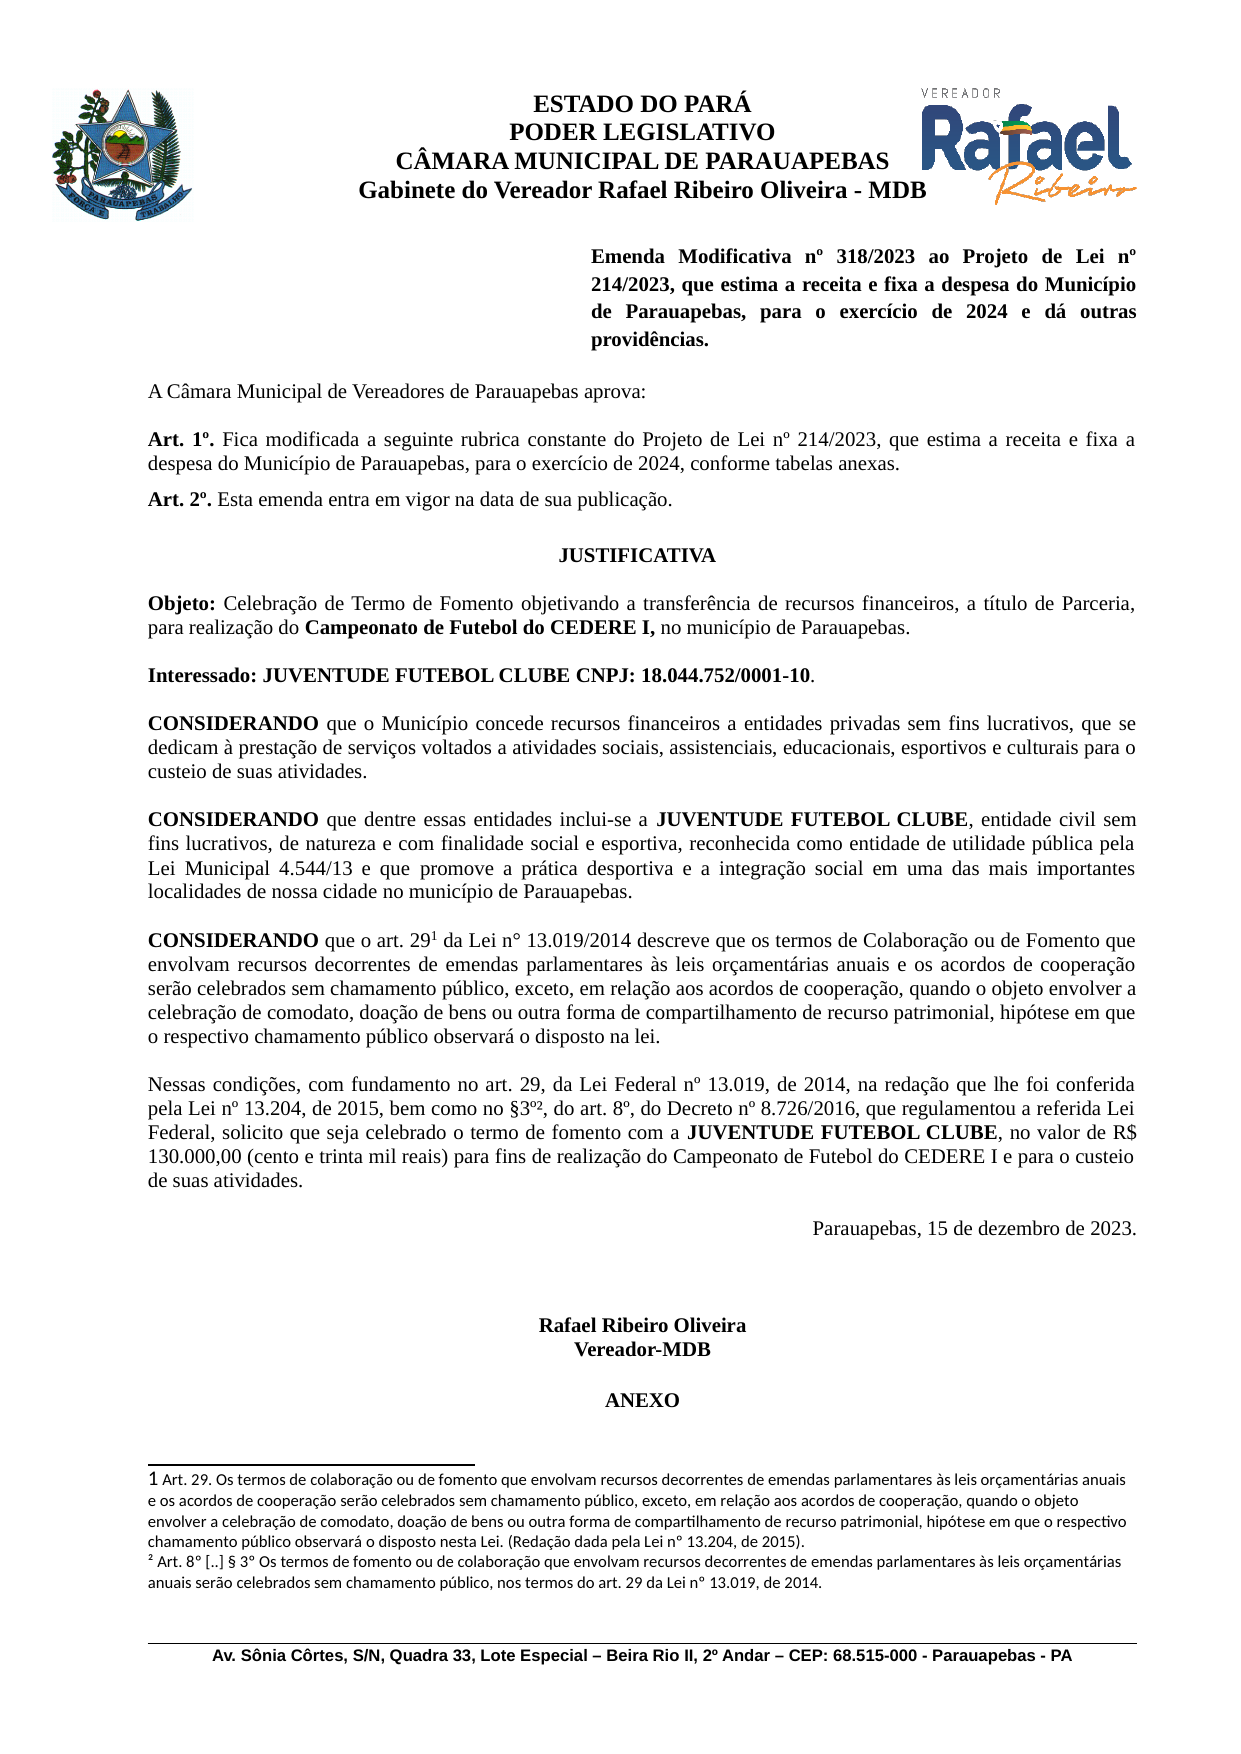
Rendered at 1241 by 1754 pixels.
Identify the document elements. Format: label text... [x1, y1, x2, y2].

text JUSTIFICATIVA [148, 543, 1137, 567]
text CONSIDERANDO que o Município concede recursos financeiros a entidades privadas sem fins lucrativos, que se dedicam à prestação de serviços voltados a atividades sociais, assistenciais, educacionais, esportivos e culturais para o custeio de suas atividades. [148, 711, 1137, 783]
text Nessas condições, com fundamento no art. 29, da Lei Federal nº 13.019, de 2014, na redação que lhe foi conferida pela Lei nº 13.204, de 2015, bem como no §3º², do art. 8º, do Decreto nº 8.726/2016, que regulamentou a referida Lei Federal, solicito que seja celebrado o termo de fomento com a JUVENTUDE FUTEBOL CLUBE, no valor de R$ 130.000,00 (cento e trinta mil reais) para fins de realização do Campeonato de Futebol do CEDERE I e para o custeio de suas atividades. [148, 1072, 1137, 1192]
text Art. 29. Os termos de colaboração ou de fomento que envolvam recursos decorrentes de emendas parlamentares às leis orçamentárias anuais e os acordos de cooperação serão celebrados sem chamamento público, exceto, em relação aos acordos de cooperação, quando o objeto envolver a celebração de comodato, doação de bens ou outra forma de compartilhamento de recurso patrimonial, hipótese em que o respectivo chamamento público observará o disposto nesta Lei. (Redação dada pela Lei nº 13.204, de 2015). [148, 1465, 1137, 1552]
text ² Art. 8º [..] § 3º Os termos de fomento ou de colaboração que envolvam recursos decorrentes de emendas parlamentares às leis orçamentárias anuais serão celebrados sem chamamento público, nos termos do art. 29 da Lei nº 13.019, de 2014. [148, 1552, 1137, 1592]
text Emenda Modificativa nº 318/2023 ao Projeto de Lei nº 214/2023, que estima a receita e fixa a despesa do Município de Parauapebas, para o exercício de 2024 e dá outras providências. [591, 244, 1137, 351]
text Art. 1º. Fica modificada a seguinte rubrica constante do Projeto de Lei nº 214/2023, que estima a receita e fixa a despesa do Município de Parauapebas, para o exercício de 2024, conforme tabelas anexas. [148, 427, 1137, 475]
text Objeto: Celebração de Termo de Fomento objetivando a transferência de recursos financeiros, a título de Parceria, para realização do Campeonato de Futebol do CEDERE I, no município de Parauapebas. [148, 591, 1137, 639]
text Art. 2º. Esta emenda entra em vigor na data de sua publicação. [148, 487, 1137, 511]
text Vereador-MDB [148, 1337, 1137, 1361]
text A Câmara Municipal de Vereadores de Parauapebas aprova: [148, 379, 1137, 403]
text CONSIDERANDO que dentre essas entidades inclui-se a JUVENTUDE FUTEBOL CLUBE, entidade civil sem fins lucrativos, de natureza e com finalidade social e esportiva, reconhecida como entidade de utilidade pública pela Lei Municipal 4.544/13 e que promove a prática desportiva e a integração social em uma das mais importantes localidades de nossa cidade no município de Parauapebas. [148, 807, 1137, 903]
text Parauapebas, 15 de dezembro de 2023. [148, 1216, 1137, 1240]
text CONSIDERANDO que o art. 29 da Lei n° 13.019/2014 descreve que os termos de Colaboração ou de Fomento que envolvam recursos decorrentes de emendas parlamentares às leis orçamentárias anuais e os acordos de cooperação serão celebrados sem chamamento público, exceto, em relação aos acordos de cooperação, quando o objeto envolver a celebração de comodato, doação de bens ou outra forma de compartilhamento de recurso patrimonial, hipótese em que o respectivo chamamento público observará o disposto na lei. [148, 928, 1137, 1048]
text Rafael Ribeiro Oliveira [148, 1313, 1137, 1337]
text Interessado: JUVENTUDE FUTEBOL CLUBE CNPJ: 18.044.752/0001-10. [148, 663, 1137, 687]
text ANEXO [148, 1388, 1137, 1412]
